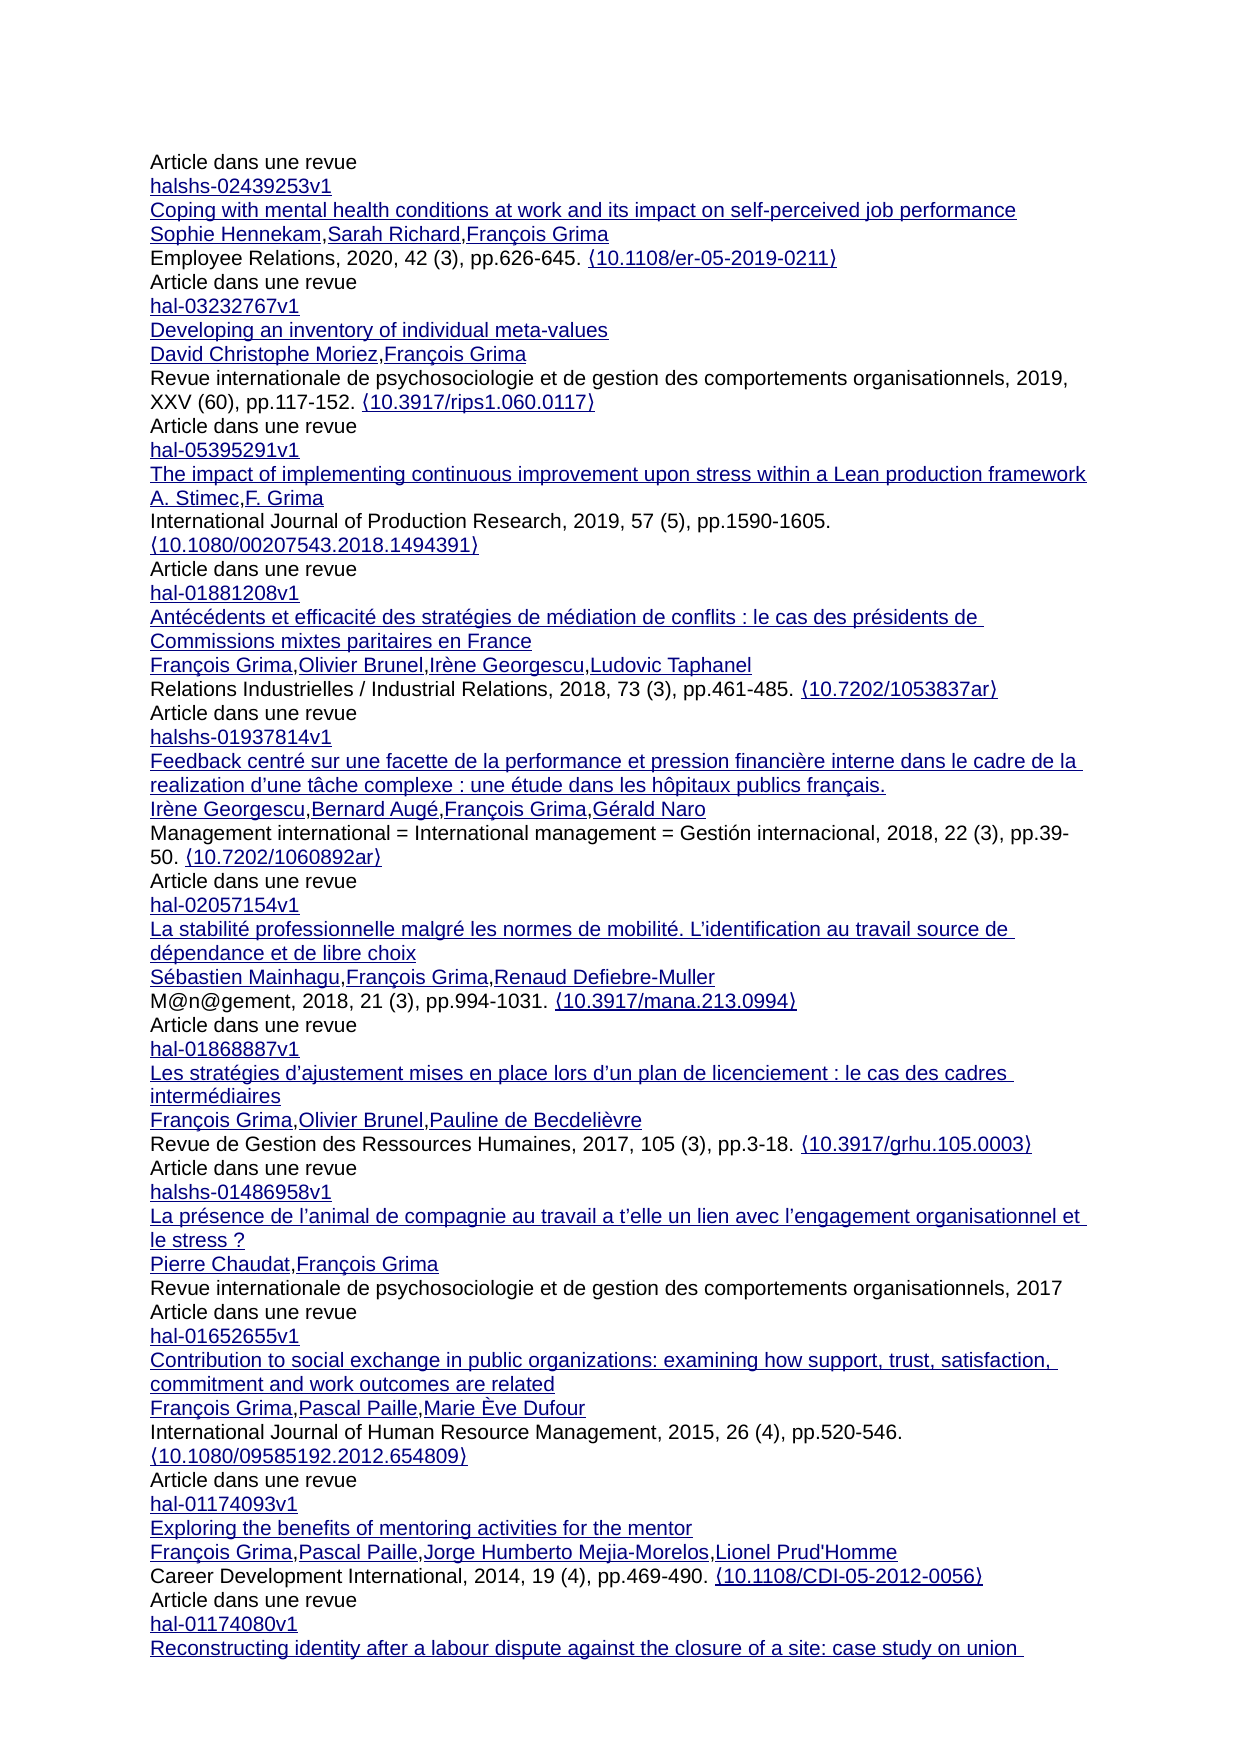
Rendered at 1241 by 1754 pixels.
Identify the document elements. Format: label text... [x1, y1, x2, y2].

table_cell Feedback centré sur une facette de la performance et pression financière interne dans le cadre de la realization d’une tâche complexe : une étude dans les hôpitaux publics français. Irène Georgescu,Bernard Augé,François Grima,Gérald Naro Management international = International management = Gestión internacional, 2018, 22 (3), pp.39-50. ⟨10.7202/1060892ar⟩ Article dans une revue hal-02057154v1 [150, 749, 1090, 917]
table_cell La stabilité professionnelle malgré les normes de mobilité. L’identification au travail source de dépendance et de libre choix Sébastien Mainhagu,François Grima,Renaud Defiebre-Muller M@n@gement, 2018, 21 (3), pp.994-1031. ⟨10.3917/mana.213.0994⟩ Article dans une revue hal-01868887v1 [150, 917, 1090, 1060]
table_cell La présence de l’animal de compagnie au travail a t’elle un lien avec l’engagement organisationnel et le stress ? Pierre Chaudat,François Grima Revue internationale de psychosociologie et de gestion des comportements organisationnels, 2017 Article dans une revue hal-01652655v1 [150, 1204, 1090, 1348]
table_cell The impact of implementing continuous improvement upon stress within a Lean production framework A. Stimec,F. Grima International Journal of Production Research, 2019, 57 (5), pp.1590-1605. ⟨10.1080/00207543.2018.1494391⟩ Article dans une revue hal-01881208v1 [150, 461, 1090, 605]
table_cell Article dans une revue halshs-02439253v1 [150, 150, 1090, 198]
table_cell Reconstructing identity after a labour dispute against the closure of a site: case study on union [150, 1635, 1090, 1659]
table_cell Les stratégies d’ajustement mises en place lors d’un plan de licenciement : le cas des cadres intermédiaires François Grima,Olivier Brunel,Pauline de Becdelièvre Revue de Gestion des Ressources Humaines, 2017, 105 (3), pp.3-18. ⟨10.3917/grhu.105.0003⟩ Article dans une revue halshs-01486958v1 [150, 1060, 1090, 1204]
table_cell Exploring the benefits of mentoring activities for the mentor François Grima,Pascal Paille,Jorge Humberto Mejia-Morelos,Lionel Prud'Homme Career Development International, 2014, 19 (4), pp.469-490. ⟨10.1108/CDI-05-2012-0056⟩ Article dans une revue hal-01174080v1 [150, 1516, 1090, 1635]
table_cell Antécédents et efficacité des stratégies de médiation de conflits : le cas des présidents de Commissions mixtes paritaires en France François Grima,Olivier Brunel,Irène Georgescu,Ludovic Taphanel Relations Industrielles / Industrial Relations, 2018, 73 (3), pp.461-485. ⟨10.7202/1053837ar⟩ Article dans une revue halshs-01937814v1 [150, 605, 1090, 749]
table_cell Contribution to social exchange in public organizations: examining how support, trust, satisfaction, commitment and work outcomes are related François Grima,Pascal Paille,Marie Ève Dufour International Journal of Human Resource Management, 2015, 26 (4), pp.520-546. ⟨10.1080/09585192.2012.654809⟩ Article dans une revue hal-01174093v1 [150, 1348, 1090, 1516]
table_cell Developing an inventory of individual meta-values David Christophe Moriez,François Grima Revue internationale de psychosociologie et de gestion des comportements organisationnels, 2019, XXV (60), pp.117-152. ⟨10.3917/rips1.060.0117⟩ Article dans une revue hal-05395291v1 [150, 318, 1090, 461]
table_cell Coping with mental health conditions at work and its impact on self-perceived job performance Sophie Hennekam,Sarah Richard,François Grima Employee Relations, 2020, 42 (3), pp.626-645. ⟨10.1108/er-05-2019-0211⟩ Article dans une revue hal-03232767v1 [150, 198, 1090, 318]
